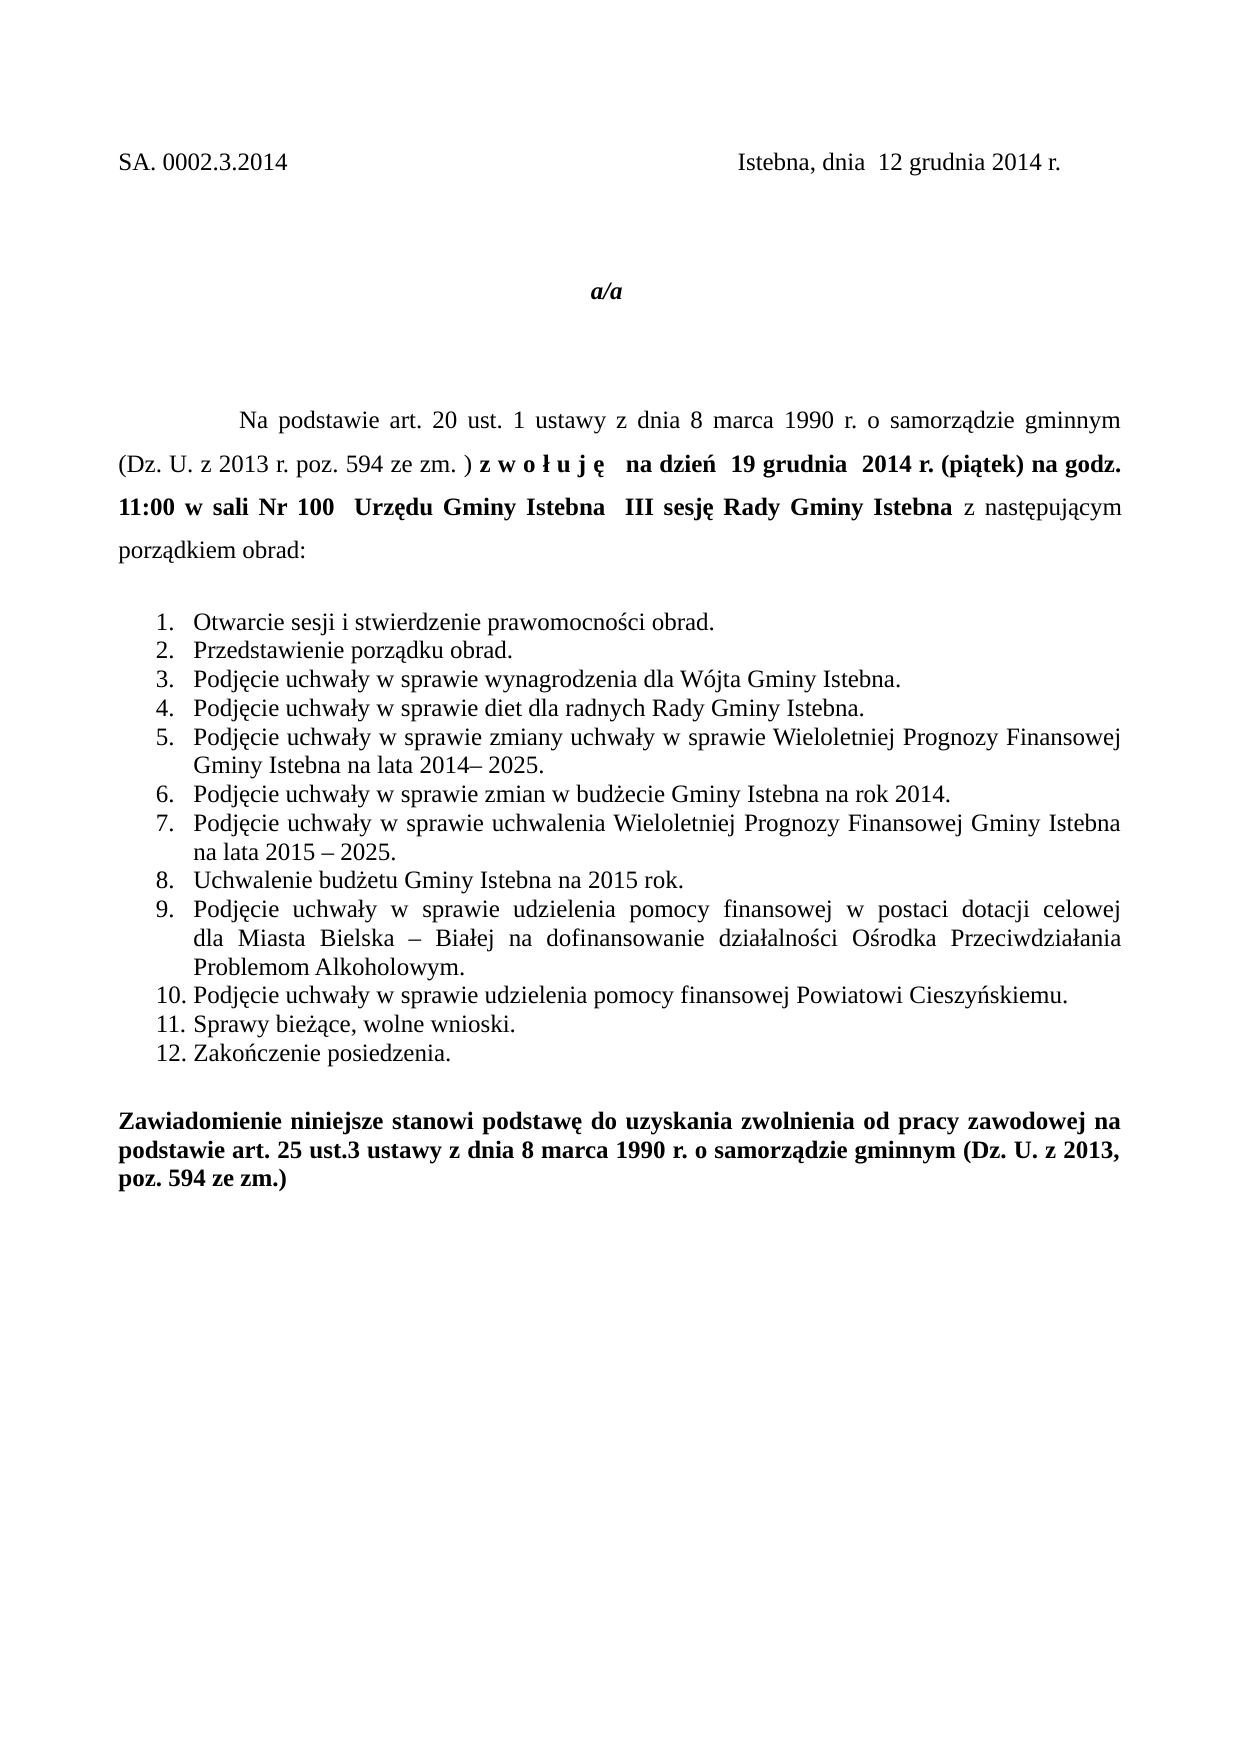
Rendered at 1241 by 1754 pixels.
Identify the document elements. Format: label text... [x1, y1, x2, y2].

list Podjęcie uchwały w sprawie zmian w budżecie Gminy Istebna na rok 2014. [156, 779, 1122, 808]
list Podjęcie uchwały w sprawie udzielenia pomocy finansowej Powiatowi Cieszyńskiemu. [156, 981, 1122, 1009]
list Podjęcie uchwały w sprawie udzielenia pomocy finansowej w postaci dotacji celowej dla Miasta Bielska – Białej na dofinansowanie działalności Ośrodka Przeciwdziałania Problemom Alkoholowym. [156, 894, 1122, 981]
list Podjęcie uchwały w sprawie wynagrodzenia dla Wójta Gminy Istebna. [156, 664, 1122, 693]
list Otwarcie sesji i stwierdzenie prawomocności obrad. [156, 607, 1122, 636]
list Podjęcie uchwały w sprawie diet dla radnych Rady Gminy Istebna. [156, 693, 1122, 722]
list Podjęcie uchwały w sprawie zmiany uchwały w sprawie Wieloletniej Prognozy Finansowej Gminy Istebna na lata 2014– 2025. [156, 722, 1122, 779]
list Uchwalenie budżetu Gminy Istebna na 2015 rok. [156, 866, 1122, 894]
text Zawiadomienie niniejsze stanowi podstawę do uzyskania zwolnienia od pracy zawodowej na podstawie art. 25 ust.3 ustawy z dnia 8 marca 1990 r. o samorządzie gminnym (Dz. U. z 2013, poz. 594 ze zm.) [118, 1106, 1122, 1192]
list Zakończenie posiedzenia. [156, 1038, 1122, 1067]
list Podjęcie uchwały w sprawie uchwalenia Wieloletniej Prognozy Finansowej Gminy Istebna na lata 2015 – 2025. [156, 808, 1122, 866]
list Sprawy bieżące, wolne wnioski. [156, 1009, 1122, 1038]
list Przedstawienie porządku obrad. [156, 636, 1122, 664]
text SA. 0002.3.2014 Istebna, dnia 12 grudnia 2014 r. [118, 147, 1122, 176]
text Na podstawie art. 20 ust. 1 ustawy z dnia 8 marca 1990 r. o samorządzie gminnym (Dz. U. z 2013 r. poz. 594 ze zm. ) z w o ł u j ę na dzień 19 grudnia 2014 r. (piątek) na godz. 11:00 w sali Nr 100 Urzędu Gminy Istebna III sesję Rady Gminy Istebna z następującym porządkiem obrad: [118, 406, 1122, 564]
text a/a [591, 276, 1122, 305]
